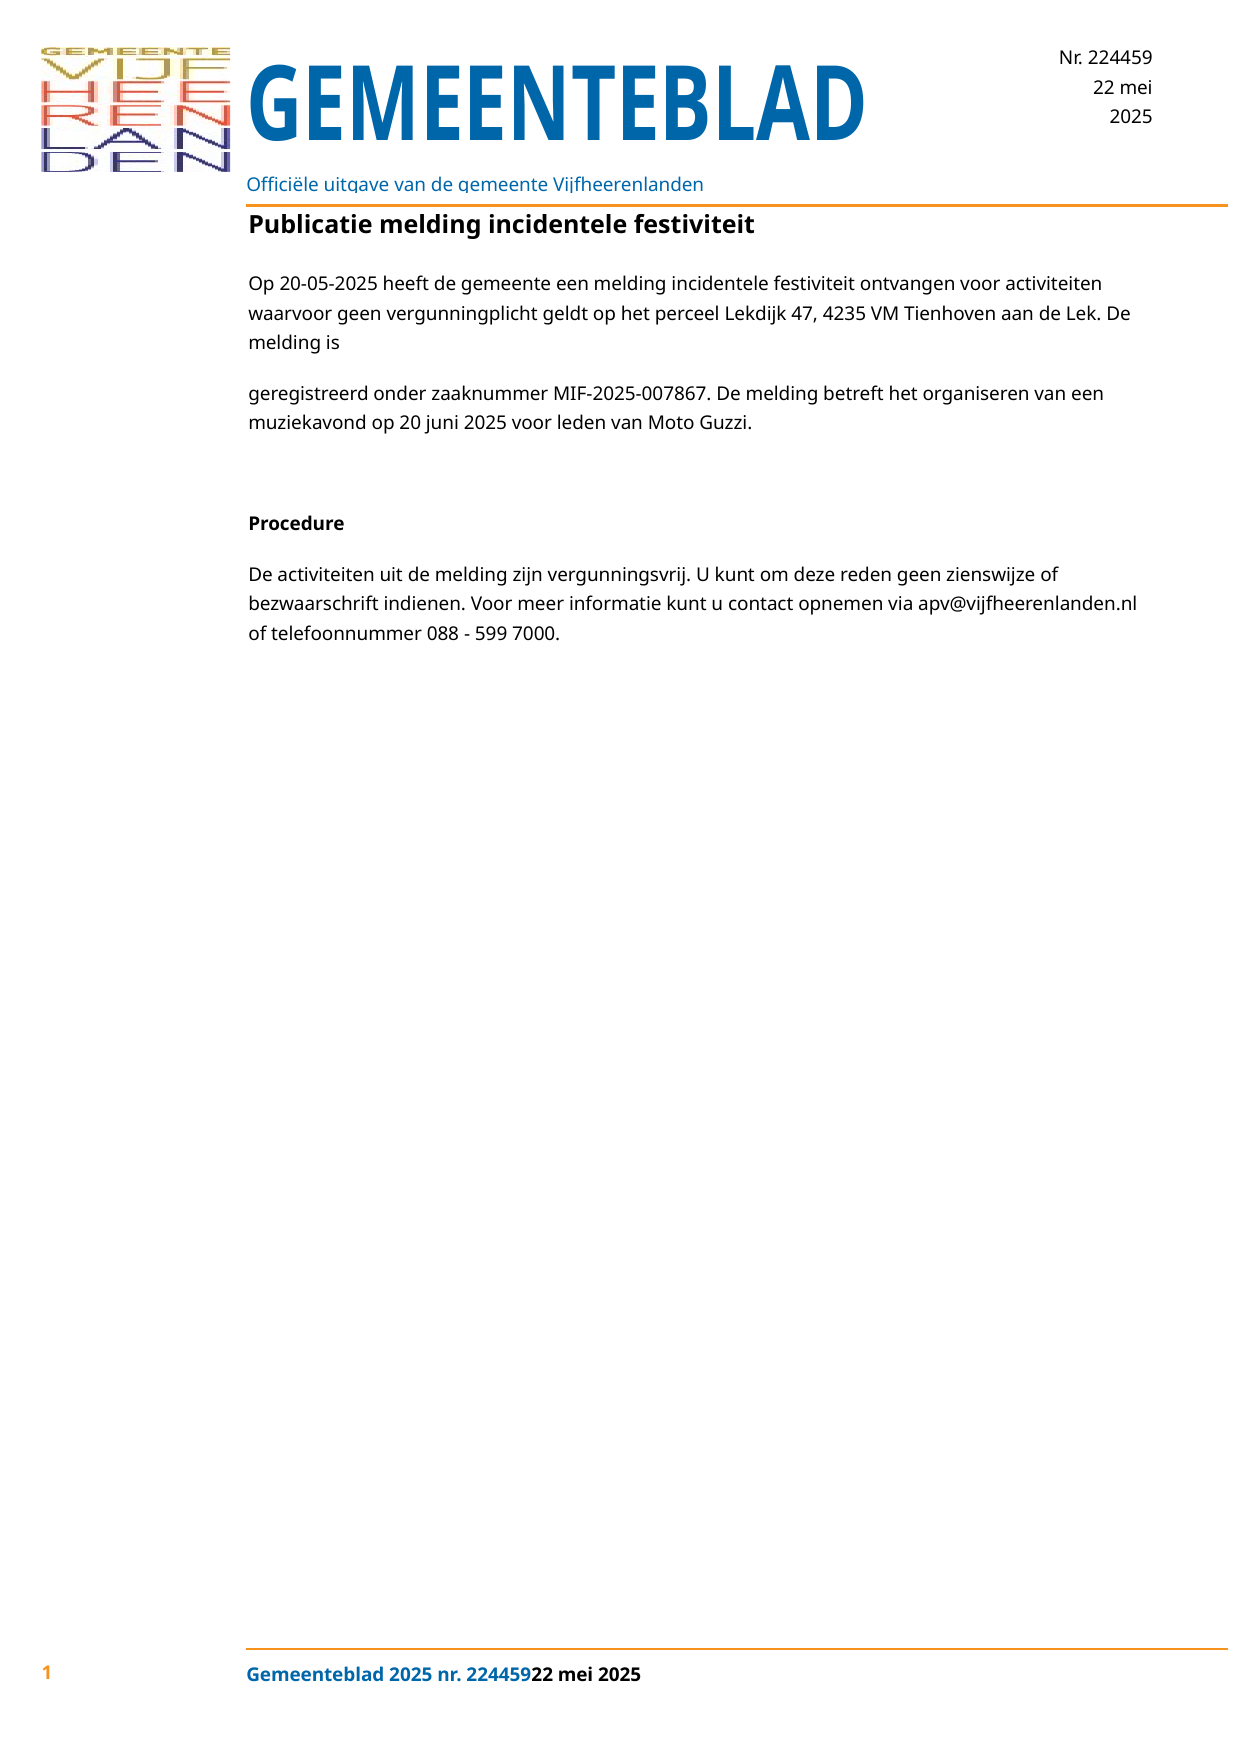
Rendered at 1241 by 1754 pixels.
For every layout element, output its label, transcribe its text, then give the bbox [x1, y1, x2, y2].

text Publicatie melding incidentele festiviteit [248, 207, 1152, 241]
text geregistreerd onder zaaknummer MIF-2025-007867. De melding betreft het organiseren van een muziekavond op 20 juni 2025 voor leden van Moto Guzzi. [248, 380, 1152, 435]
text De activiteiten uit de melding zijn vergunningsvrij. U kunt om deze reden geen zienswijze of bezwaarschrift indienen. Voor meer informatie kunt u contact opnemen via apv@vijfheerenlanden.nl of telefoonnummer 088 - 599 7000. [248, 561, 1152, 646]
text Procedure [248, 510, 1152, 536]
picture [41, 47, 231, 172]
text Op 20-05-2025 heeft de gemeente een melding incidentele festiviteit ontvangen voor activiteiten waarvoor geen vergunningplicht geldt op het perceel Lekdijk 47, 4235 VM Tienhoven aan de Lek. De melding is [248, 270, 1152, 355]
